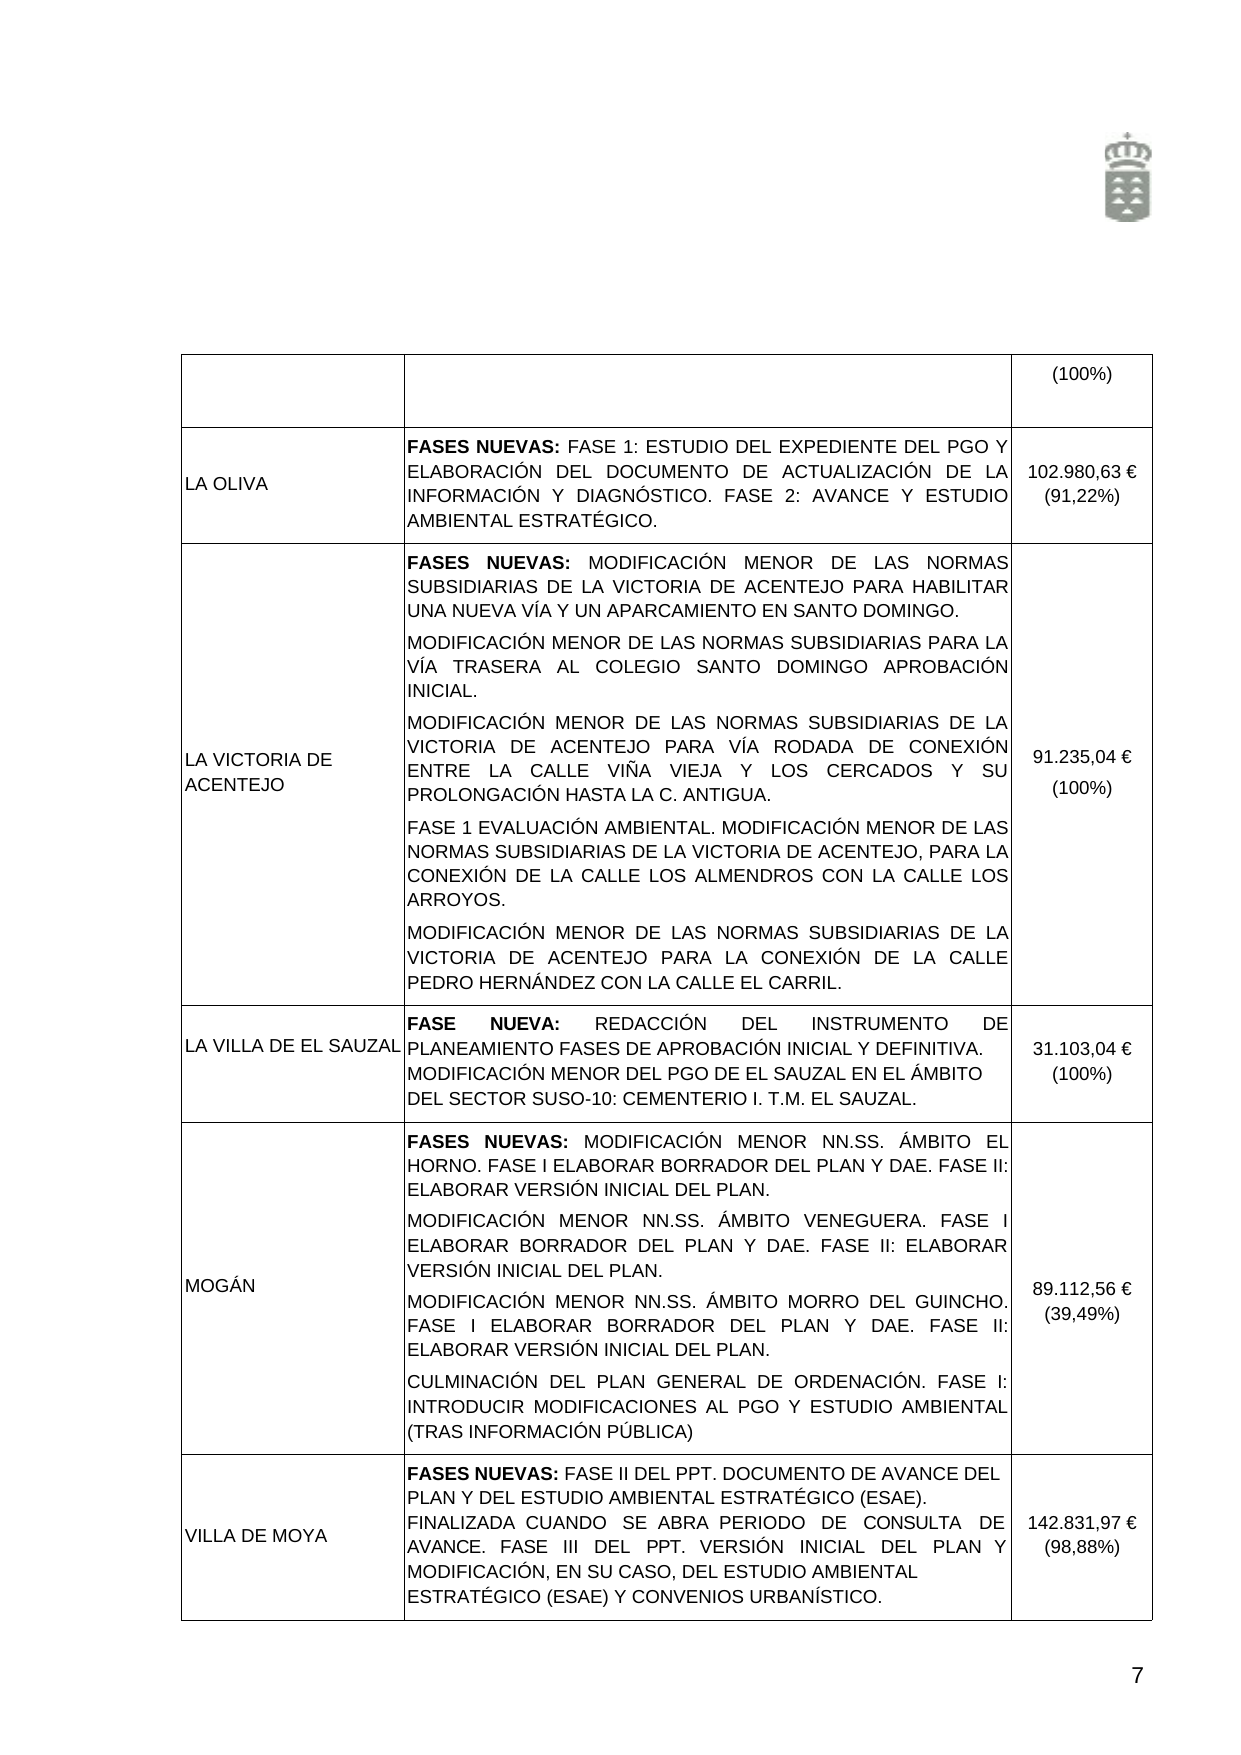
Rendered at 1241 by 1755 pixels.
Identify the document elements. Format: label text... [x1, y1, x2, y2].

table_cell [182, 918, 404, 1005]
table_cell DEL SECTOR SUSO-10: CEMENTERIO I. T.M. EL SAUZAL. [405, 1087, 1011, 1121]
table_header (100%) [1012, 355, 1152, 427]
table_cell [182, 1062, 404, 1087]
table_cell FASE 1 EVALUACIÓN AMBIENTAL. MODIFICACIÓN MENOR DE LAS NORMAS SUBSIDIARIAS DE LA VICTORIA DE ACENTEJO, PARA LA CONEXIÓN DE LA CALLE LOS ALMENDROS CON LA CALLE LOS ARROYOS. [405, 813, 1011, 918]
table_cell [182, 1367, 404, 1454]
table_cell [182, 813, 404, 918]
table_cell FASES NUEVAS: MODIFICACIÓN MENOR NN.SS. ÁMBITO EL HORNO. FASE I ELABORAR BORRADOR DEL PLAN Y DAE. FASE II: ELABORAR VERSIÓN INICIAL DEL PLAN. [405, 1123, 1011, 1206]
table_cell 142.831,97 € (98,88%) [1012, 1511, 1152, 1560]
table_cell MODIFICACIÓN MENOR DE LAS NORMAS SUBSIDIARIAS DE LA VICTORIA DE ACENTEJO PARA LA CONEXIÓN DE LA CALLE PEDRO HERNÁNDEZ CON LA CALLE EL CARRIL. [405, 918, 1011, 1005]
table_header [182, 355, 404, 427]
table_cell FASES NUEVAS: FASE 1: ESTUDIO DEL EXPEDIENTE DEL PGO Y ELABORACIÓN DEL DOCUMENTO DE ACTUALIZACIÓN DE LA INFORMACIÓN Y DIAGNÓSTICO. FASE 2: AVANCE Y ESTUDIO AMBIENTAL ESTRATÉGICO. [405, 428, 1011, 543]
table_cell FASES NUEVAS: MODIFICACIÓN MENOR DE LAS NORMAS SUBSIDIARIAS DE LA VICTORIA DE ACENTEJO PARA HABILITAR UNA NUEVA VÍA Y UN APARCAMIENTO EN SANTO DOMINGO. [405, 544, 1011, 628]
table_cell PLAN Y DEL ESTUDIO AMBIENTAL ESTRATÉGICO (ESAE). [405, 1486, 1011, 1511]
table_cell LA OLIVA [182, 428, 404, 543]
table_cell FASES NUEVAS: FASE II DEL PPT. DOCUMENTO DE AVANCE DEL [405, 1455, 1011, 1486]
table_cell MODIFICACIÓN, EN SU CASO, DEL ESTUDIO AMBIENTAL [405, 1560, 1011, 1585]
table_cell FINALIZADA CUANDO SE ABRA PERIODO DE CONSULTA DE AVANCE. FASE III DEL PPT. VERSIÓN INICIAL DEL PLAN Y [405, 1511, 1011, 1560]
table_cell [182, 1585, 404, 1620]
table_cell [182, 1486, 404, 1511]
table_cell LA VICTORIA DE ACENTEJO [182, 708, 404, 813]
table_header [405, 355, 1011, 427]
table_cell [1012, 1123, 1152, 1206]
table_cell VILLA DE MOYA [182, 1511, 404, 1560]
table_cell MODIFICACIÓN MENOR DE LAS NORMAS SUBSIDIARIAS PARA LA VÍA TRASERA AL COLEGIO SANTO DOMINGO APROBACIÓN INICIAL. [405, 628, 1011, 708]
table_cell 89.112,56 € (39,49%) [1012, 1206, 1152, 1367]
table_cell [182, 1123, 404, 1206]
table_cell [1012, 1560, 1152, 1585]
table_cell [1012, 1367, 1152, 1454]
table_cell 91.235,04 € (100%) [1012, 708, 1152, 813]
table_cell (100%) [1012, 1062, 1152, 1087]
table_cell [182, 1087, 404, 1121]
table_cell ESTRATÉGICO (ESAE) Y CONVENIOS URBANÍSTICO. [405, 1585, 1011, 1620]
table_cell [1012, 813, 1152, 918]
table_cell [1012, 1087, 1152, 1121]
table_cell [1012, 1006, 1152, 1036]
table_cell [182, 1560, 404, 1585]
table_cell LA VILLA DE EL SAUZAL [182, 1036, 404, 1062]
table_cell [1012, 1455, 1152, 1486]
table_cell [1012, 1585, 1152, 1620]
table_cell [182, 1455, 404, 1486]
table_cell MODIFICACIÓN MENOR NN.SS. ÁMBITO VENEGUERA. FASE I ELABORAR BORRADOR DEL PLAN Y DAE. FASE II: ELABORAR VERSIÓN INICIAL DEL PLAN. MODIFICACIÓN MENOR NN.SS. ÁMBITO MORRO DEL GUINCHO. FASE I ELABORAR BORRADOR DEL PLAN Y DAE. FASE II: ELABORAR VERSIÓN INICIAL DEL PLAN. [405, 1206, 1011, 1367]
table_cell [182, 544, 404, 628]
table_cell [1012, 1486, 1152, 1511]
table_cell [1012, 544, 1152, 628]
table_cell MODIFICACIÓN MENOR DEL PGO DE EL SAUZAL EN EL ÁMBITO [405, 1062, 1011, 1087]
table_cell [1012, 918, 1152, 1005]
table_cell MODIFICACIÓN MENOR DE LAS NORMAS SUBSIDIARIAS DE LA VICTORIA DE ACENTEJO PARA VÍA RODADA DE CONEXIÓN ENTRE LA CALLE VIÑA VIEJA Y LOS CERCADOS Y SU PROLONGACIÓN HASTA LA C. ANTIGUA. [405, 708, 1011, 813]
table_cell FASE NUEVA: REDACCIÓN DEL INSTRUMENTO DE [405, 1006, 1011, 1036]
table_cell [182, 1006, 404, 1036]
table_cell CULMINACIÓN DEL PLAN GENERAL DE ORDENACIÓN. FASE I: INTRODUCIR MODIFICACIONES AL PGO Y ESTUDIO AMBIENTAL (TRAS INFORMACIÓN PÚBLICA) [405, 1367, 1011, 1454]
table_cell MOGÁN [182, 1206, 404, 1367]
table_cell 102.980,63 € (91,22%) [1012, 428, 1152, 543]
table_cell PLANEAMIENTO FASES DE APROBACIÓN INICIAL Y DEFINITIVA. [405, 1036, 1011, 1062]
table_cell 31.103,04 € [1012, 1036, 1152, 1062]
table_cell [182, 628, 404, 708]
table_cell [1012, 628, 1152, 708]
